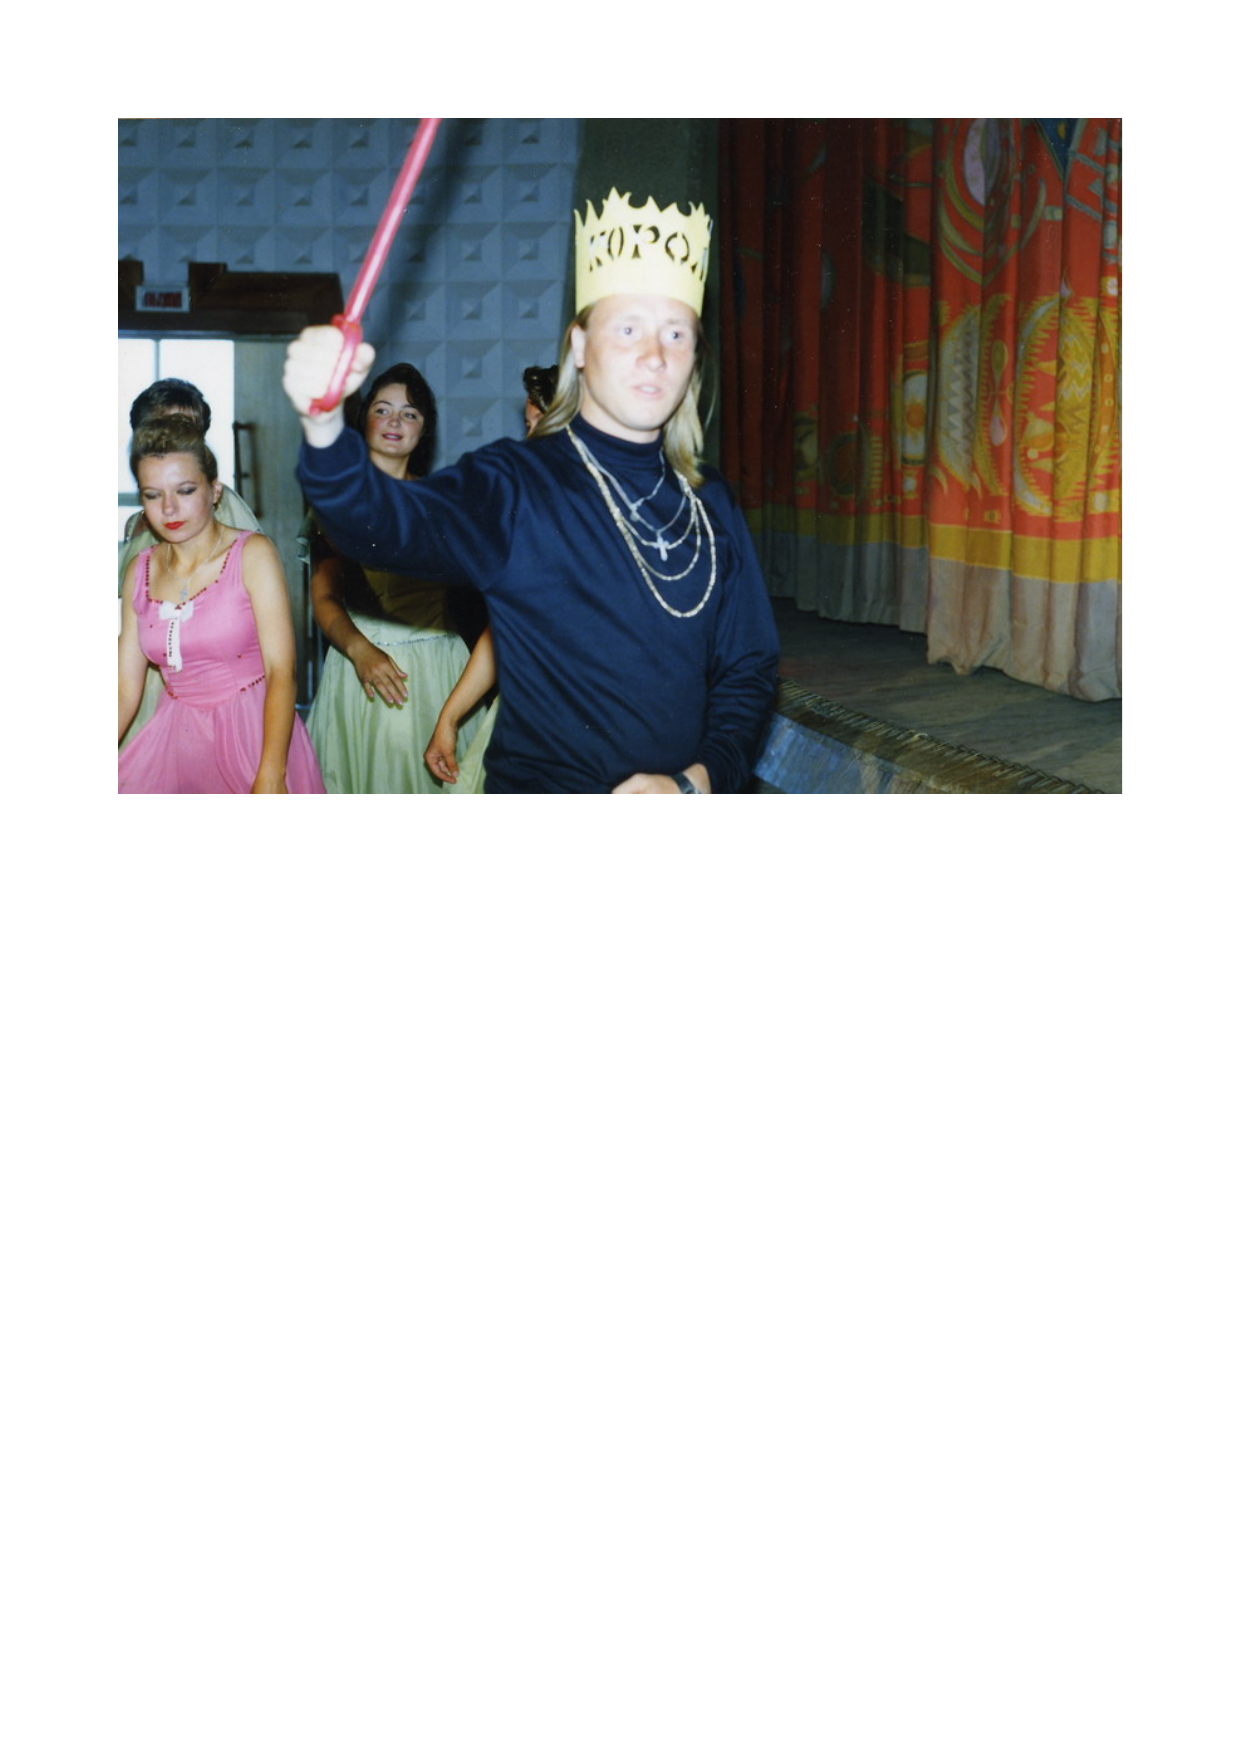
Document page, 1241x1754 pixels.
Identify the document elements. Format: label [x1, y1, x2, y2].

picture [118, 118, 1123, 794]
